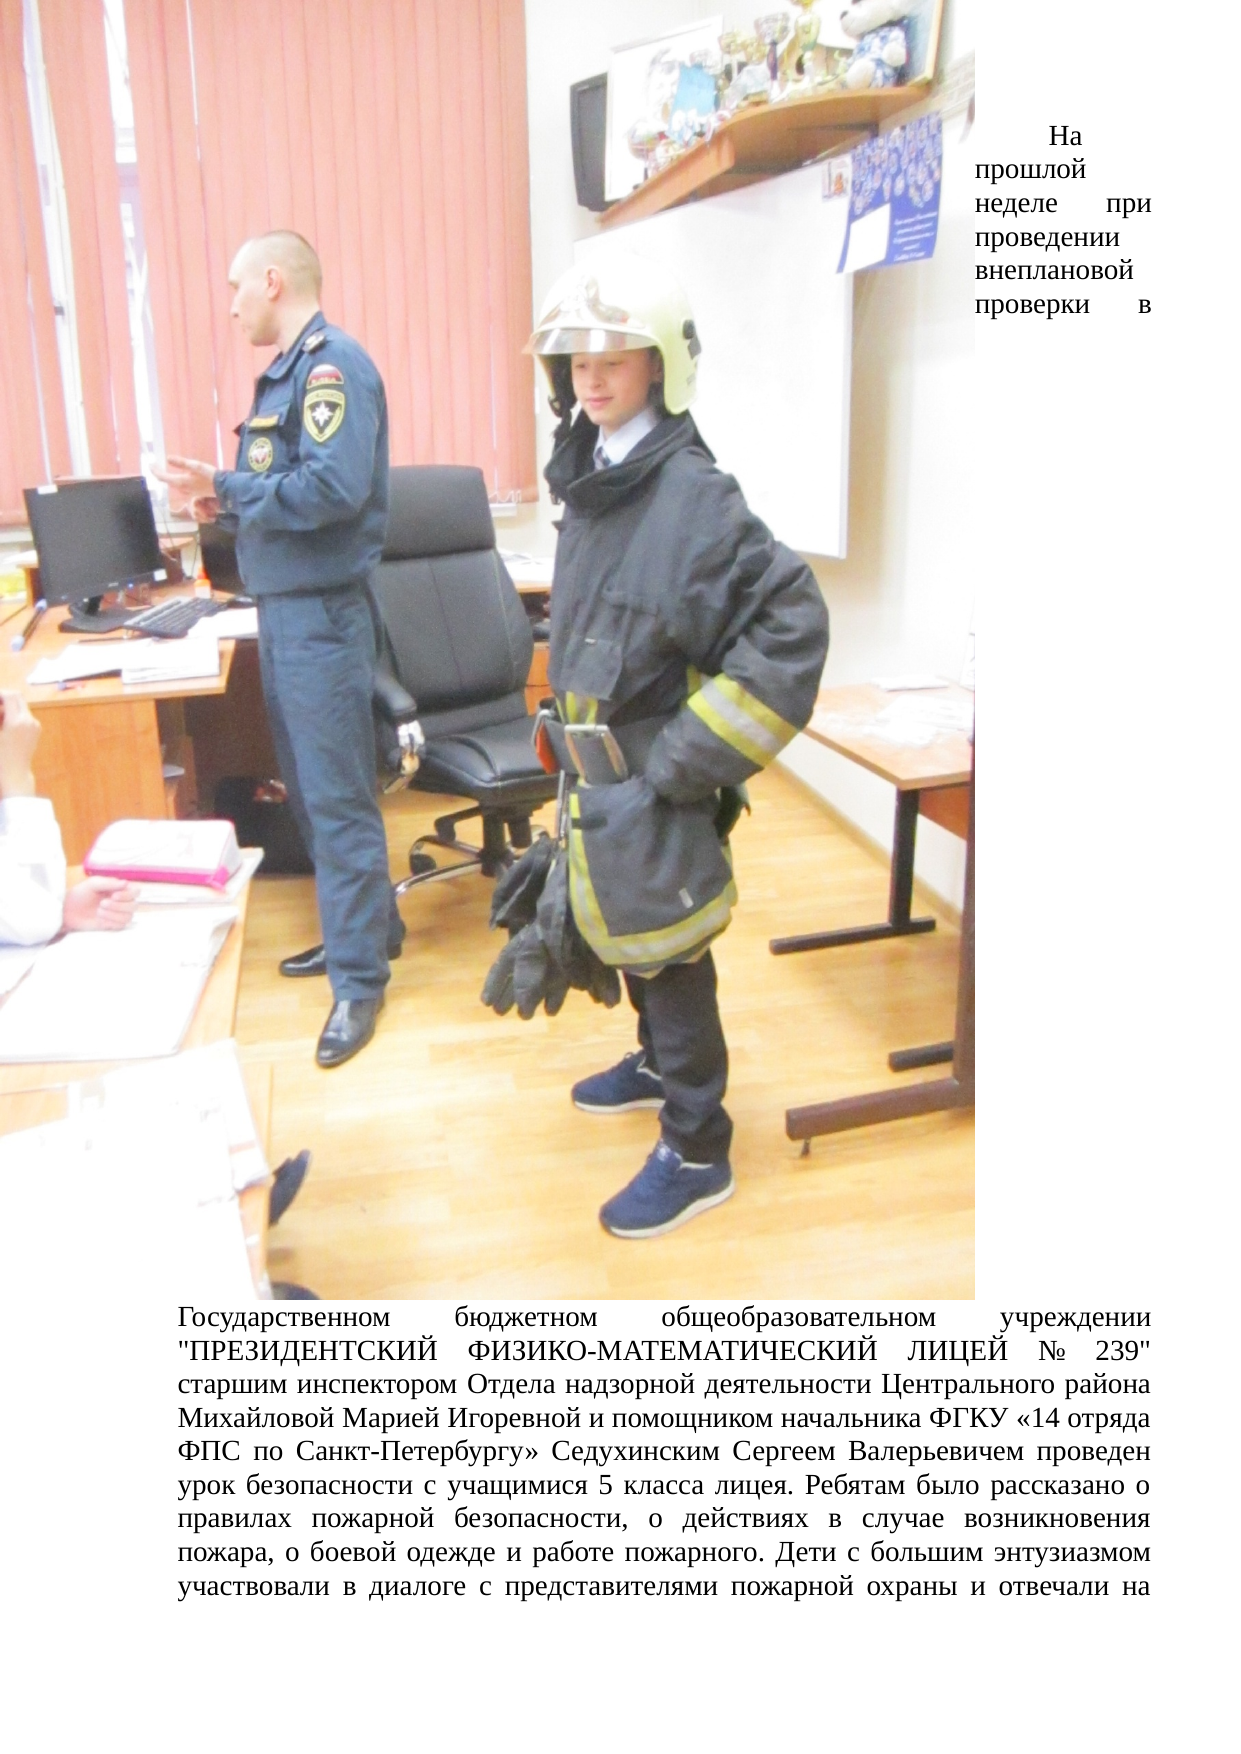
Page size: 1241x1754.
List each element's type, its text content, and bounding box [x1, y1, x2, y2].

text На прошлой неделе при проведении внеплановой проверки в Государственном бюджетном общеобразовательном учреждении "ПРЕЗИДЕНТСКИЙ ФИЗИКО-МАТЕМАТИЧЕСКИЙ ЛИЦЕЙ № 239" старшим инспектором Отдела надзорной деятельности Центрального района Михайловой Марией Игоревной и помощником начальника ФГКУ «14 отряда ФПС по Санкт-Петербургу» Седухинским Сергеем Валерьевичем проведен урок безопасности с учащимися 5 класса лицея. Ребятам было рассказано о правилах пожарной безопасности, о действиях в случае возникновения пожара, о боевой одежде и работе пожарного. Дети с большим энтузиазмом участвовали в диалоге с представителями пожарной охраны и отвечали на [177, 118, 1152, 1601]
picture [0, 0, 975, 1300]
